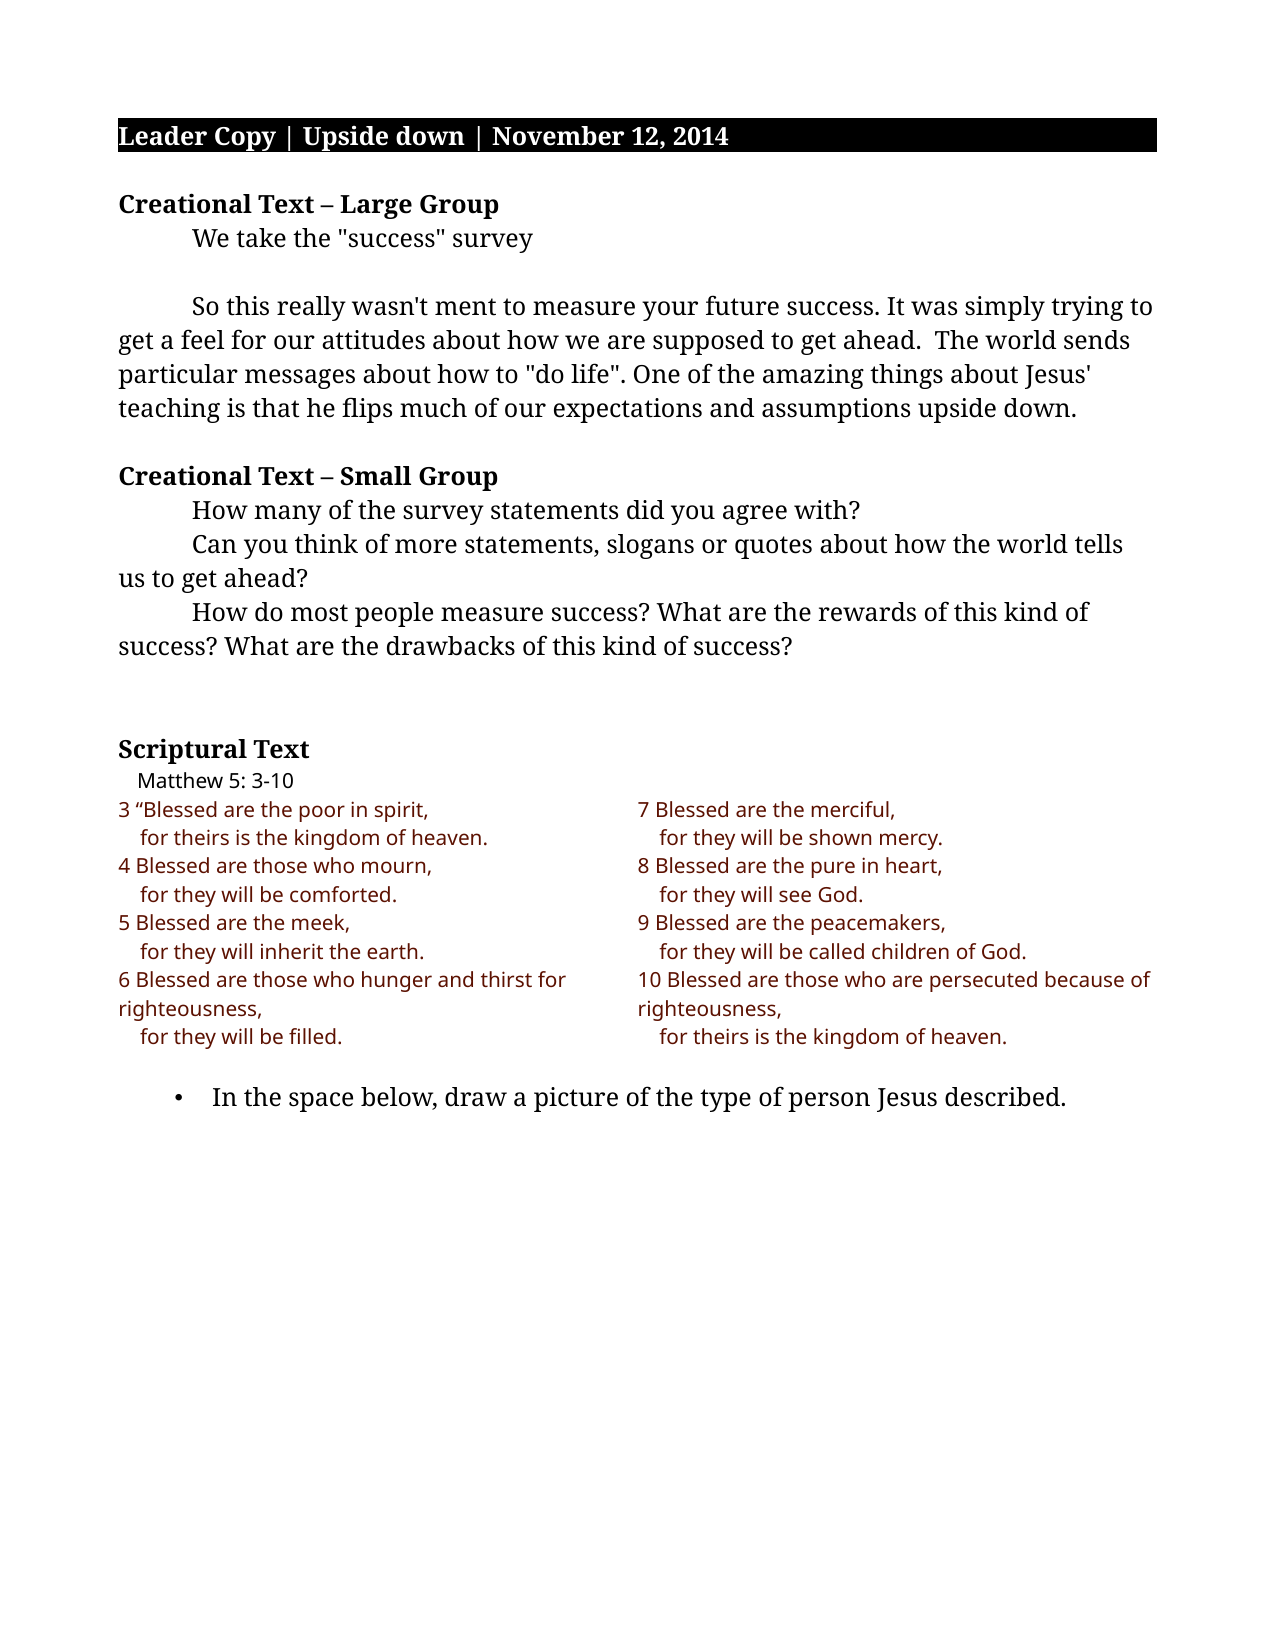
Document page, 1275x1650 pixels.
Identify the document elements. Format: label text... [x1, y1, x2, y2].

text Scriptural Text [118, 731, 1157, 765]
list In the space below, draw a picture of the type of person Jesus described. [174, 1079, 1157, 1113]
text 3 “Blessed are the poor in spirit, [118, 795, 637, 823]
text So this really wasn't ment to measure your future success. It was simply trying to get a feel for our attitudes about how we are supposed to get ahead. The world sends particular messages about how to "do life". One of the amazing things about Jesus' teaching is that he flips much of our expectations and assumptions upside down. [118, 288, 1157, 425]
text for they will be filled. [118, 1022, 637, 1051]
text for they will be called children of God. [637, 937, 1157, 965]
text 10 Blessed are those who are persecuted because of righteousness, [637, 965, 1157, 1022]
text 7 Blessed are the merciful, [637, 795, 1157, 823]
text Can you think of more statements, slogans or quotes about how the world tells us to get ahead? [118, 527, 1157, 595]
text How many of the survey statements did you agree with? [118, 493, 1157, 527]
text 6 Blessed are those who hunger and thirst for righteousness, [118, 965, 637, 1022]
text How do most people measure success? What are the rewards of this kind of success? What are the drawbacks of this kind of success? [118, 595, 1157, 663]
text Leader Copy | Upside down | November 12, 2014 [118, 118, 1157, 152]
text for theirs is the kingdom of heaven. [118, 823, 637, 852]
text 5 Blessed are the meek, [118, 908, 637, 937]
text for they will see God. [637, 880, 1157, 908]
text for theirs is the kingdom of heaven. [637, 1022, 1157, 1051]
text Matthew 5: 3-10 [118, 765, 1157, 795]
text Creational Text – Small Group [118, 459, 1157, 493]
text 4 Blessed are those who mourn, [118, 852, 637, 880]
text 9 Blessed are the peacemakers, [637, 908, 1157, 937]
text 8 Blessed are the pure in heart, [637, 852, 1157, 880]
text Creational Text – Large Group [118, 186, 1157, 220]
text for they will be shown mercy. [637, 823, 1157, 852]
text for they will inherit the earth. [118, 937, 637, 965]
text for they will be comforted. [118, 880, 637, 908]
text We take the "success" survey [118, 220, 1157, 254]
